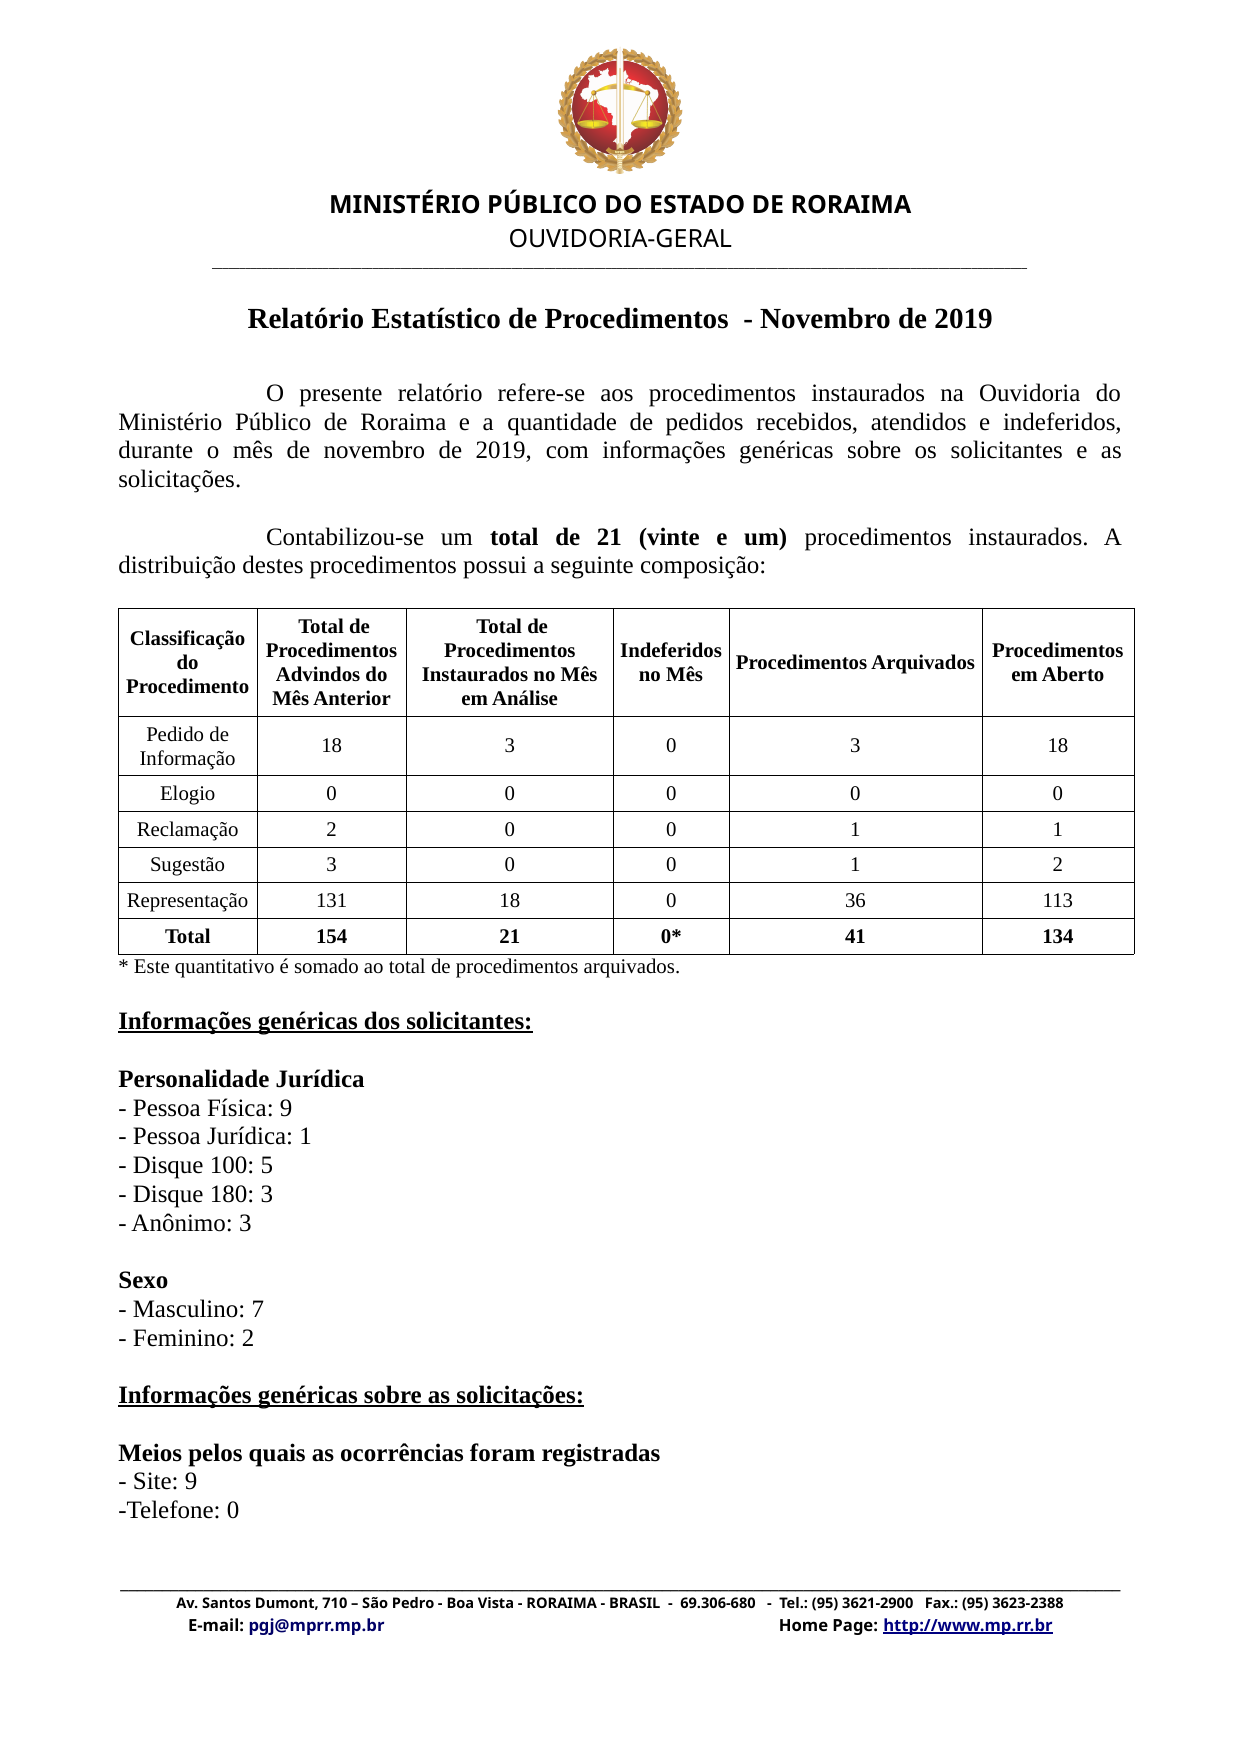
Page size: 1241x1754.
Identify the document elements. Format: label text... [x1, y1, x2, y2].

table_cell Reclamação [119, 812, 257, 847]
table_cell 0 [614, 848, 729, 882]
table_cell 0* [614, 919, 729, 953]
text - Site: 9 [118, 1466, 1122, 1495]
text - Disque 100: 5 [118, 1150, 1122, 1179]
table_cell 36 [730, 883, 982, 918]
text Contabilizou-se um total de 21 (vinte e um) procedimentos instaurados. A distribuição destes procedimentos possui a seguinte composição: [118, 522, 1122, 579]
table_cell 1 [730, 848, 982, 882]
table_cell 2 [258, 812, 406, 847]
table_cell 0 [614, 883, 729, 918]
table_cell 18 [407, 883, 613, 918]
table_header Total de Procedimentos Advindos do Mês Anterior [258, 609, 406, 716]
text - Disque 180: 3 [118, 1179, 1122, 1208]
table_cell 3 [258, 848, 406, 882]
text - Pessoa Física: 9 [118, 1093, 1122, 1121]
table_header Classificação do Procedimento [119, 609, 257, 716]
text * Este quantitativo é somado ao total de procedimentos arquivados. [118, 955, 1122, 978]
table_cell 3 [730, 717, 982, 775]
table_cell Elogio [119, 776, 257, 811]
table_header Procedimentos em Aberto [983, 609, 1134, 716]
table_cell 0 [983, 776, 1134, 811]
text Personalidade Jurídica [118, 1064, 1122, 1093]
table_cell 0 [407, 776, 613, 811]
table_cell 1 [983, 812, 1134, 847]
text O presente relatório refere-se aos procedimentos instaurados na Ouvidoria do Ministério Público de Roraima e a quantidade de pedidos recebidos, atendidos e indeferidos, durante o mês de novembro de 2019, com informações genéricas sobre os solicitantes e as solicitações. [118, 378, 1122, 493]
table_cell 3 [407, 717, 613, 775]
table_cell 41 [730, 919, 982, 953]
text - Anônimo: 3 [118, 1208, 1122, 1236]
text - Masculino: 7 [118, 1294, 1122, 1323]
text - Pessoa Jurídica: 1 [118, 1121, 1122, 1150]
text -Telefone: 0 [118, 1495, 1122, 1524]
picture [557, 46, 683, 174]
table_cell 134 [983, 919, 1134, 953]
table_cell 0 [614, 812, 729, 847]
table_cell 0 [407, 848, 613, 882]
text Sexo [118, 1265, 1122, 1294]
table_cell Sugestão [119, 848, 257, 882]
table_header Indeferidos no Mês [614, 609, 729, 716]
table_cell 0 [407, 812, 613, 847]
table_cell 0 [614, 717, 729, 775]
table_cell 154 [258, 919, 406, 953]
table_cell Representação [119, 883, 257, 918]
table_cell 18 [983, 717, 1134, 775]
table_cell 18 [258, 717, 406, 775]
table_cell 0 [258, 776, 406, 811]
text Relatório Estatístico de Procedimentos - Novembro de 2019 [118, 301, 1122, 334]
table_cell 0 [730, 776, 982, 811]
table_cell 1 [730, 812, 982, 847]
text Meios pelos quais as ocorrências foram registradas [118, 1438, 1122, 1466]
table_cell Total [119, 919, 257, 953]
table_cell 131 [258, 883, 406, 918]
text Informações genéricas sobre as solicitações: [118, 1380, 1122, 1409]
table_cell 2 [983, 848, 1134, 882]
table_cell Pedido de Informação [119, 717, 257, 775]
table_header Procedimentos Arquivados [730, 609, 982, 716]
table_header Total de Procedimentos Instaurados no Mês em Análise [407, 609, 613, 716]
table_cell 0 [614, 776, 729, 811]
table_cell 21 [407, 919, 613, 953]
table_cell 113 [983, 883, 1134, 918]
text Informações genéricas dos solicitantes: [118, 1006, 1122, 1035]
text - Feminino: 2 [118, 1323, 1122, 1351]
